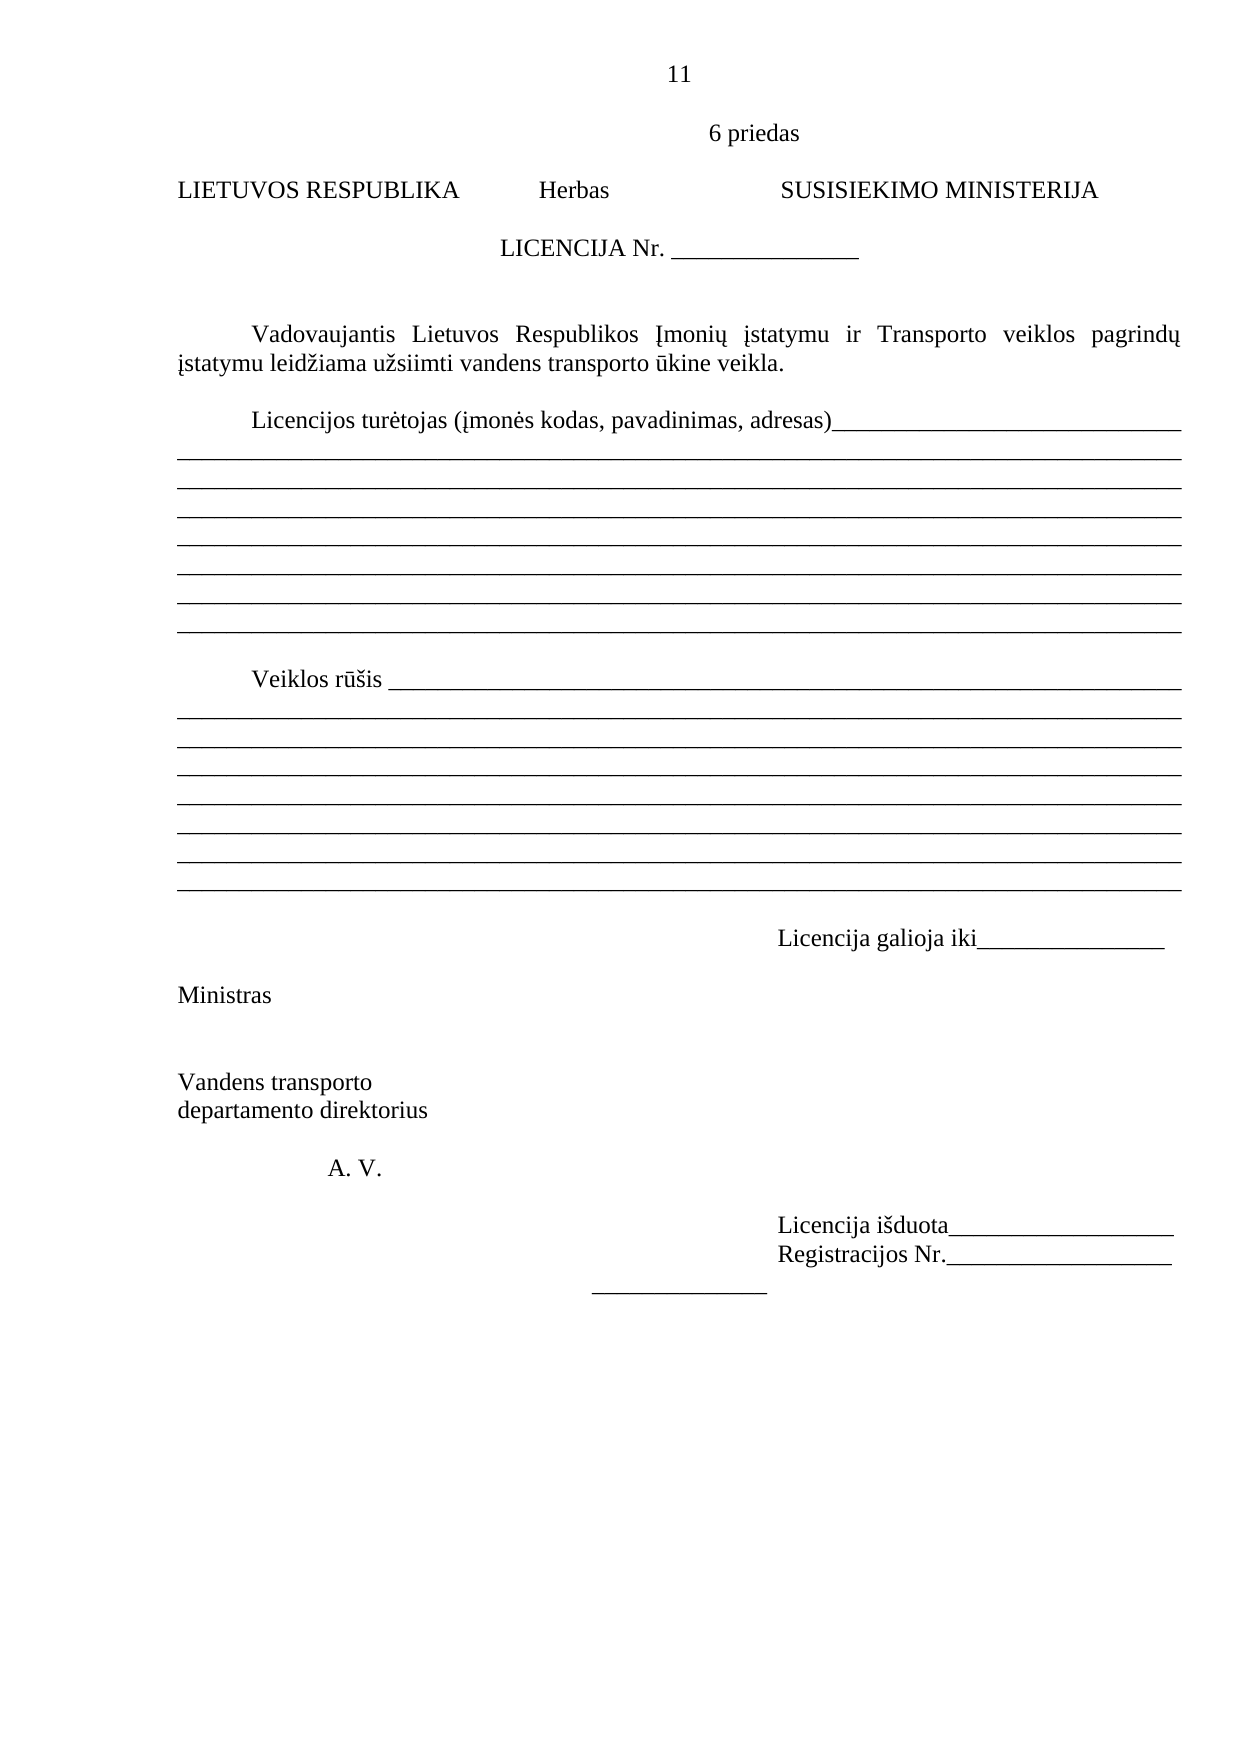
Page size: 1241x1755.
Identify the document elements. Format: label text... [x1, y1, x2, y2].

text Registracijos Nr.__________________ [177, 1239, 1181, 1268]
text Vandens transporto [177, 1067, 1181, 1096]
text departamento direktorius [177, 1096, 1181, 1124]
text Ministras [177, 981, 1181, 1009]
text Licencija galioja iki_______________ [177, 923, 1181, 952]
text Vadovaujantis Lietuvos Respublikos Įmonių įstatymu ir Transporto veiklos pagrindų įstatymu leidžiama užsiimti vandens transporto ūkine veikla. [177, 319, 1181, 377]
text Licencija išduota__________________ [177, 1211, 1181, 1239]
text LIETUVOS RESPUBLIKA Herbas SUSISIEKIMO MINISTERIJA [177, 176, 1181, 204]
text Licencijos turėtojas (įmonės kodas, pavadinimas, adresas) [177, 406, 1181, 434]
text ______________ [177, 1268, 1181, 1297]
text Veiklos rūšis [177, 664, 1181, 693]
text 6 priedas [177, 118, 1181, 147]
text LICENCIJA Nr. _______________ [177, 233, 1181, 262]
text A. V. [177, 1153, 1181, 1182]
